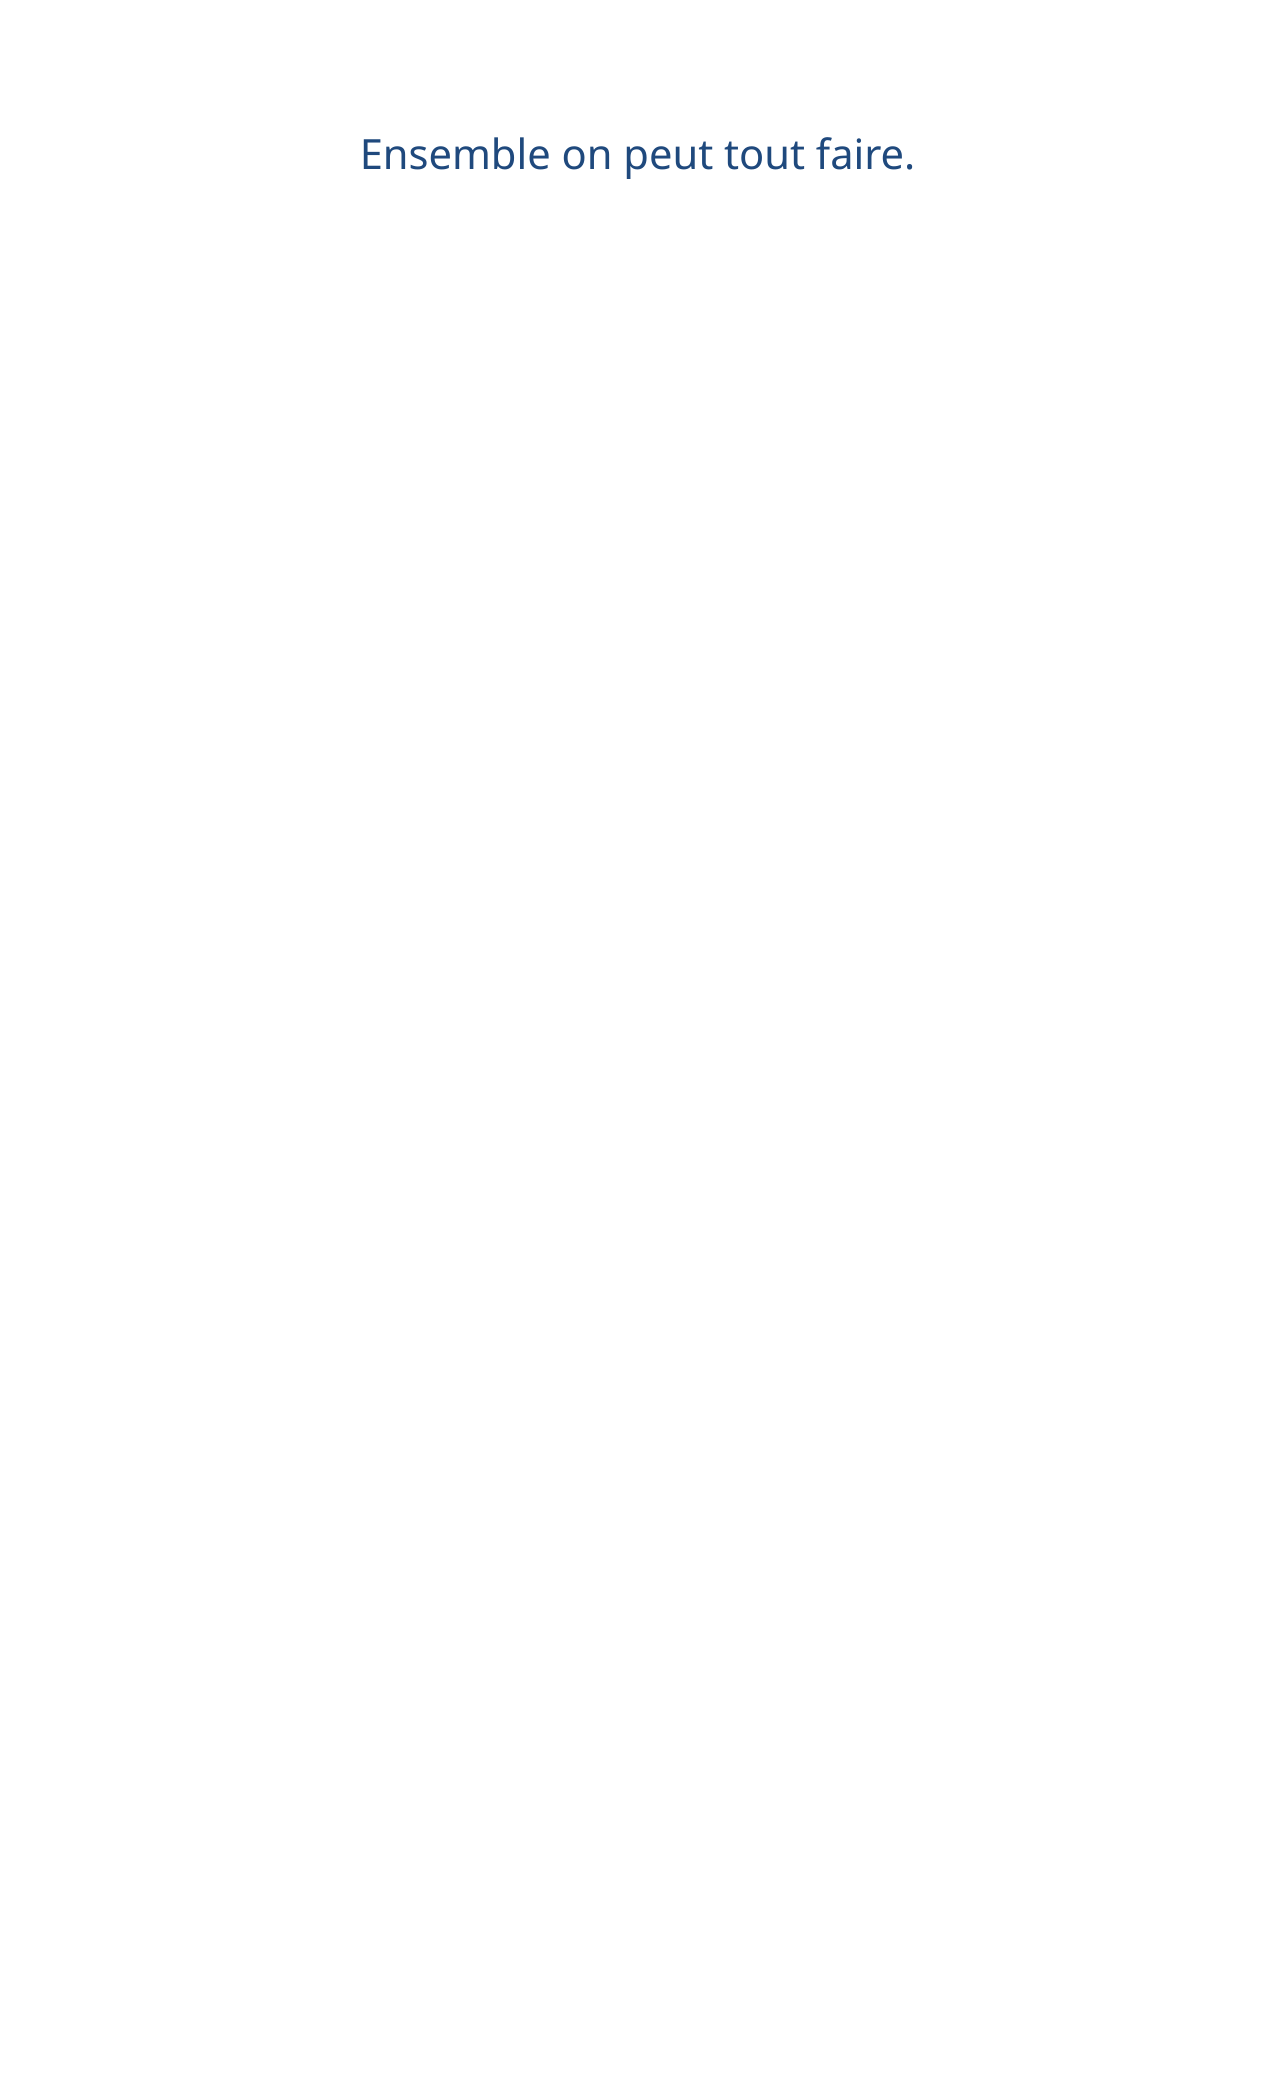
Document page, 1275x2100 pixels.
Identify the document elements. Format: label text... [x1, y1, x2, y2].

text Ensemble on peut tout faire. [75, 124, 1200, 181]
